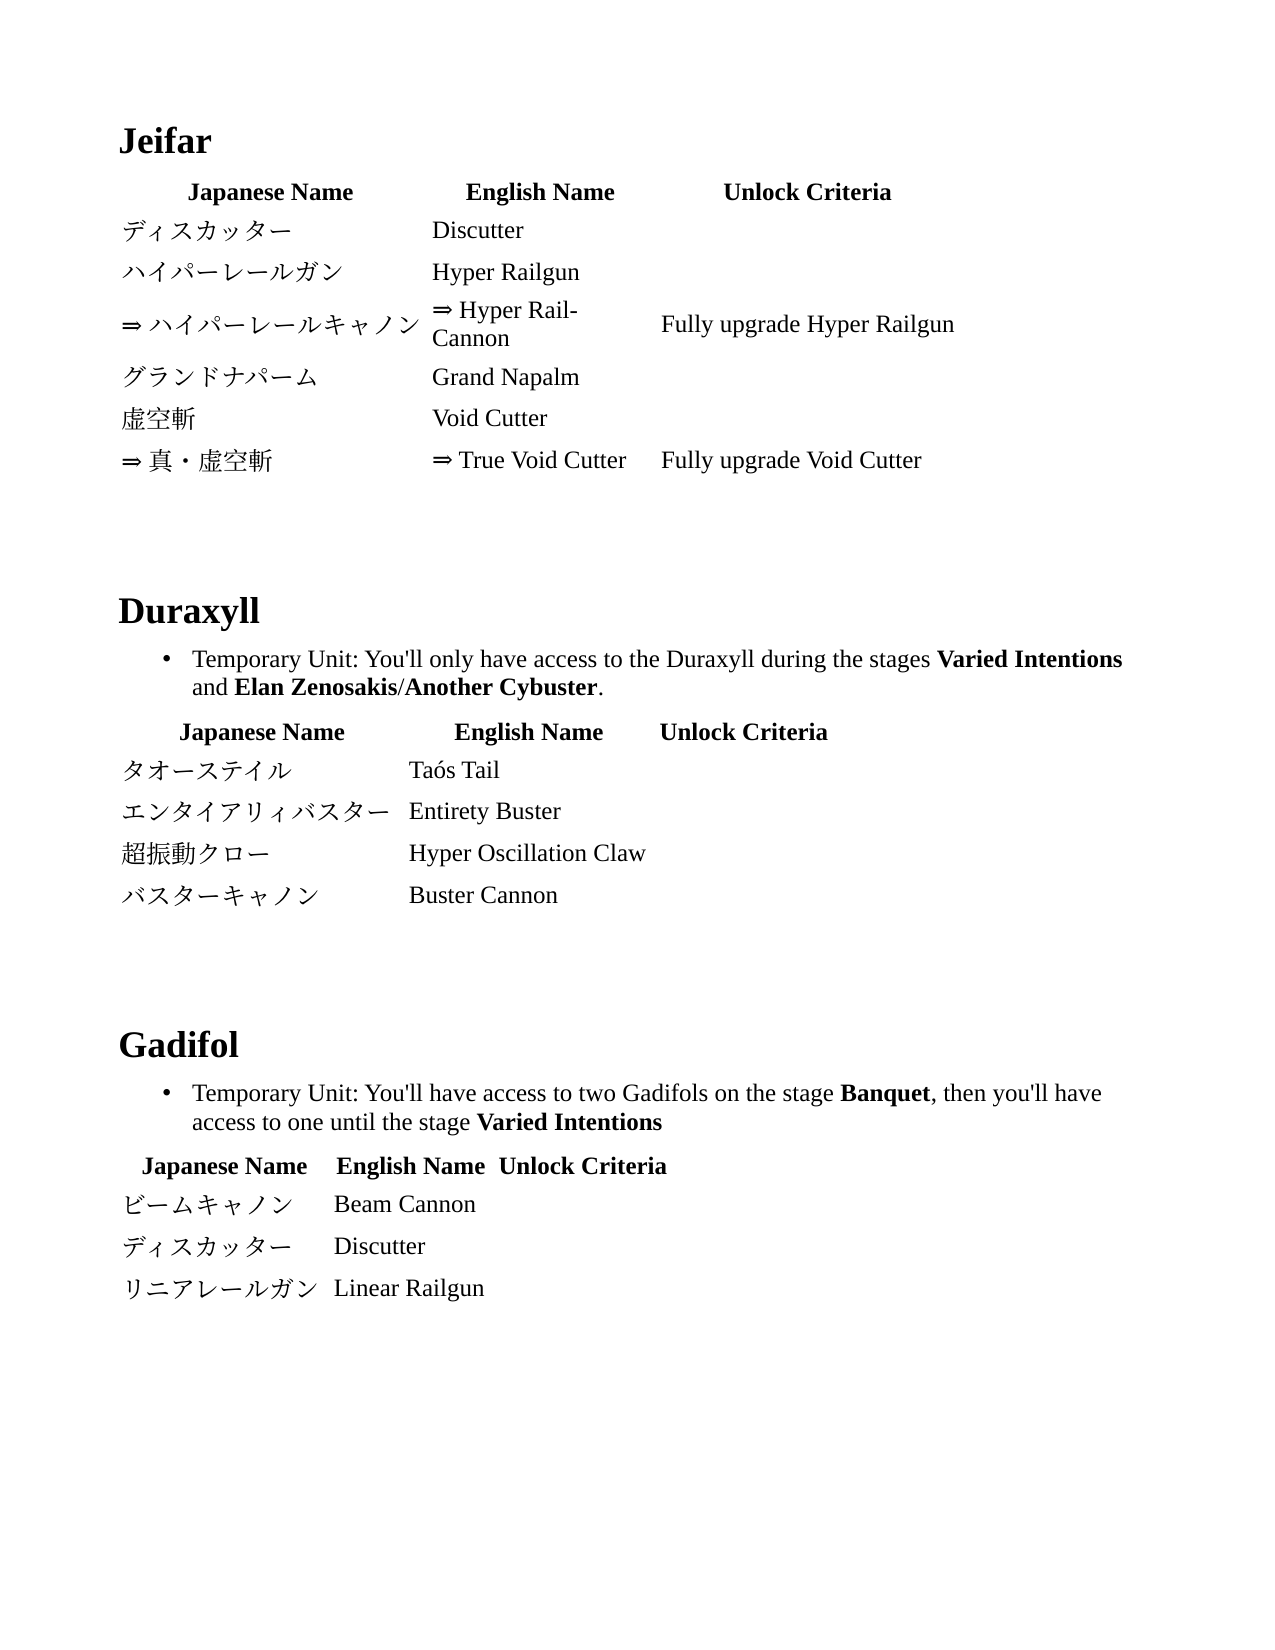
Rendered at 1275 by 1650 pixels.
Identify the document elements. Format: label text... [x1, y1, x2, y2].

table_cell バスターキャノン [118, 874, 406, 915]
table_cell ハイパーレールガン [118, 250, 429, 292]
table_cell Taós Tail [406, 748, 652, 790]
table_cell エンタイアリィバスター [118, 790, 406, 832]
table_cell Entirety Buster [406, 790, 652, 832]
table_cell [652, 748, 836, 790]
table_cell [491, 1183, 675, 1225]
table_cell [658, 250, 963, 292]
table_cell Discutter [429, 208, 658, 250]
table_cell 虚空斬 [118, 397, 429, 439]
table_header English Name [429, 174, 658, 208]
table_cell [652, 874, 836, 915]
table_cell Void Cutter [429, 397, 658, 439]
table_cell Buster Cannon [406, 874, 652, 915]
table_header Japanese Name [118, 1149, 331, 1183]
table_cell [658, 208, 963, 250]
table_cell Beam Cannon [331, 1183, 491, 1225]
table_cell Hyper Oscillation Claw [406, 832, 652, 873]
list Temporary Unit: You'll only have access to the Duraxyll during the stages Varied Intentions and Elan Zenosakis/Another Cybuster. [162, 644, 1157, 701]
table_header Unlock Criteria [652, 714, 836, 748]
table_cell [491, 1225, 675, 1267]
table_header English Name [331, 1149, 491, 1183]
table_cell ⇒ ハイパーレールキャノン [118, 292, 429, 355]
subtitle Gadifol [118, 1023, 1157, 1066]
table_cell タオーステイル [118, 748, 406, 790]
table_header Unlock Criteria [491, 1149, 675, 1183]
table_header Unlock Criteria [658, 174, 963, 208]
table_cell Linear Railgun [331, 1267, 491, 1308]
table_cell Fully upgrade Void Cutter [658, 439, 963, 481]
subtitle Jeifar [118, 118, 1157, 161]
table_cell グランドナパーム [118, 355, 429, 397]
table_cell ⇒ 真・虚空斬 [118, 439, 429, 481]
table_cell ⇒ Hyper Rail-Cannon [429, 292, 658, 355]
table_cell リニアレールガン [118, 1267, 331, 1308]
table_cell Discutter [331, 1225, 491, 1267]
table_header English Name [406, 714, 652, 748]
table_cell Hyper Railgun [429, 250, 658, 292]
table_cell ディスカッター [118, 208, 429, 250]
table_header Japanese Name [118, 174, 429, 208]
subtitle Duraxyll [118, 588, 1157, 631]
table_cell [652, 790, 836, 832]
table_cell ビームキャノン [118, 1183, 331, 1225]
table_cell [491, 1267, 675, 1308]
table_cell [658, 355, 963, 397]
table_cell [658, 397, 963, 439]
list Temporary Unit: You'll have access to two Gadifols on the stage Banquet, then you'll have access to one until the stage Varied Intentions [162, 1078, 1157, 1136]
table_cell ディスカッター [118, 1225, 331, 1267]
table_cell Grand Napalm [429, 355, 658, 397]
table_cell [652, 832, 836, 873]
table_header Japanese Name [118, 714, 406, 748]
table_cell 超振動クロー [118, 832, 406, 873]
table_cell ⇒ True Void Cutter [429, 439, 658, 481]
table_cell Fully upgrade Hyper Railgun [658, 292, 963, 355]
